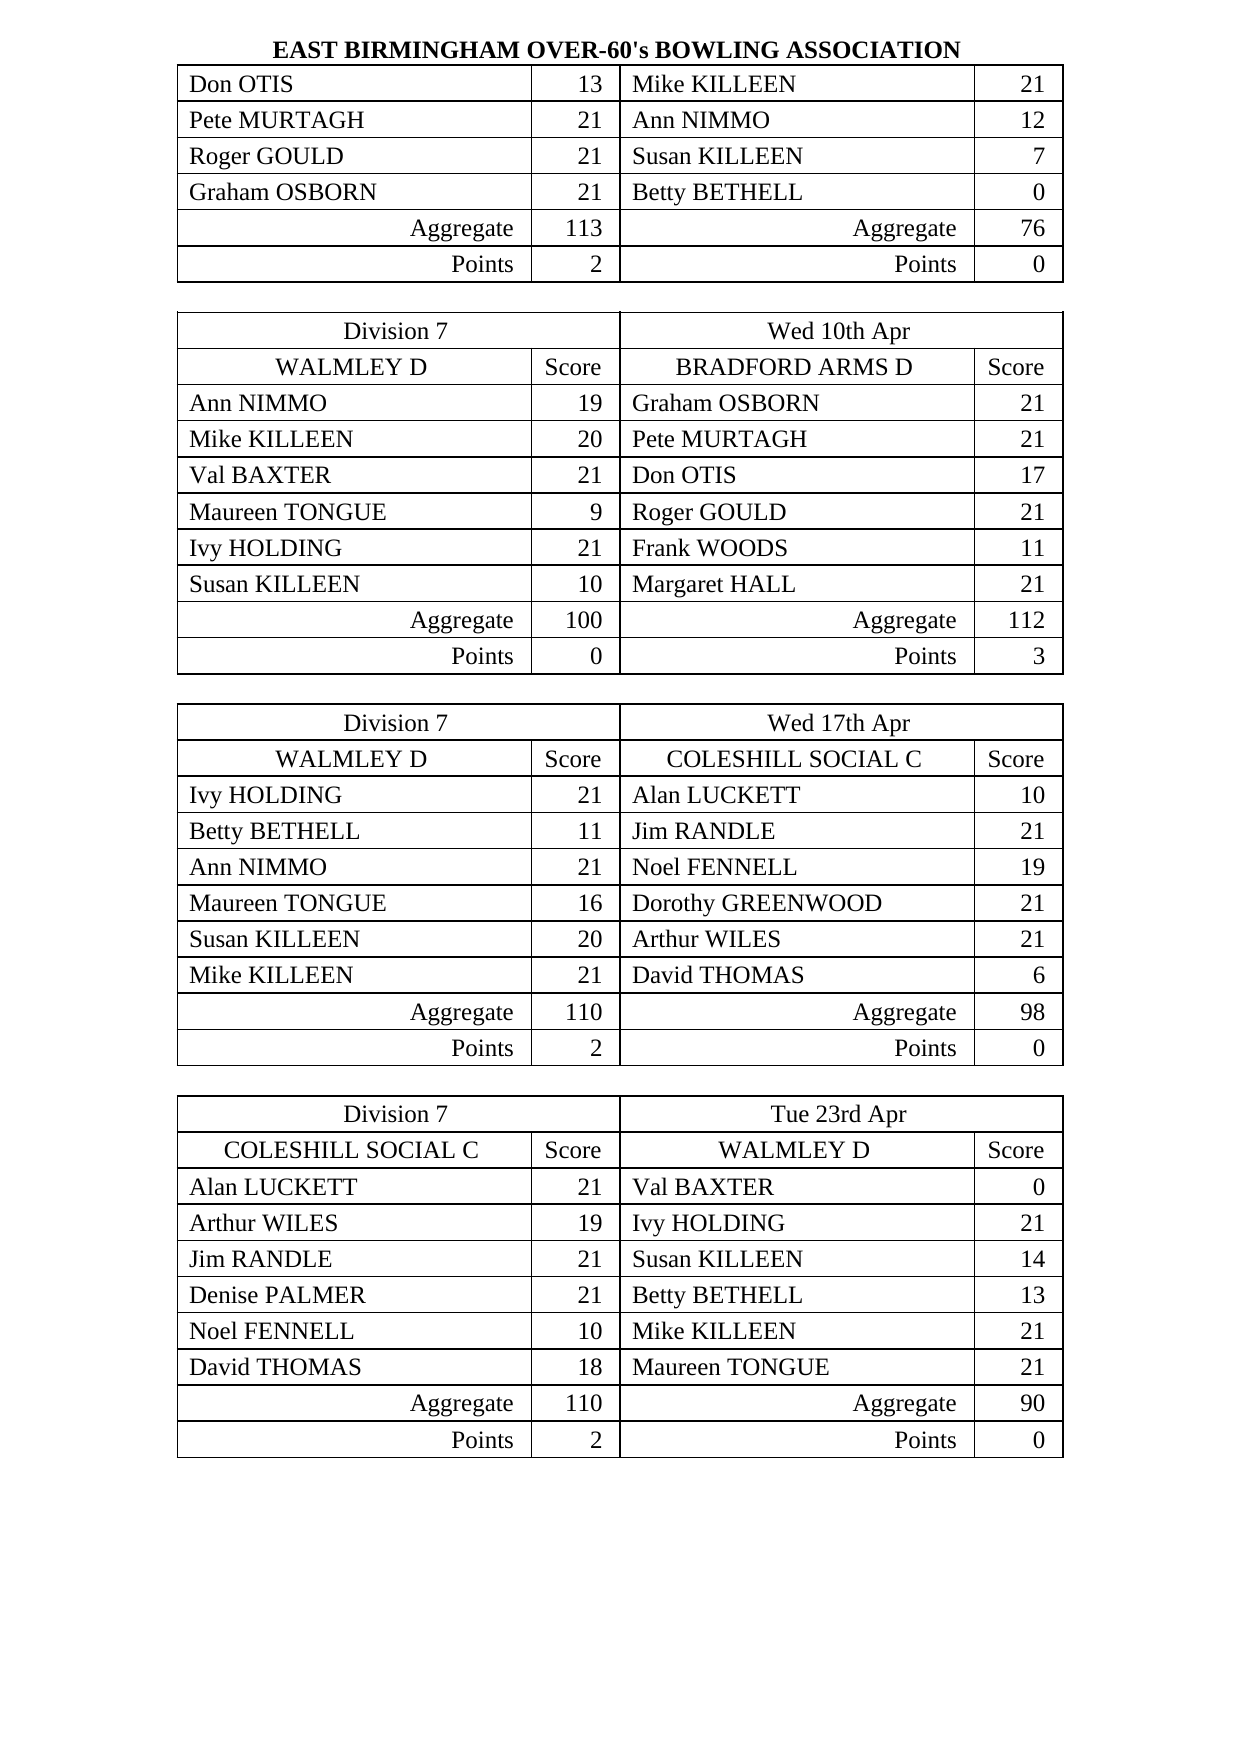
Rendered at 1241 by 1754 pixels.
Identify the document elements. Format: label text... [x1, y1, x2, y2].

table_cell 3 [975, 638, 1062, 673]
table_cell Maureen TONGUE [178, 494, 531, 528]
table_cell 11 [532, 813, 619, 848]
table_cell Dorothy GREENWOOD [621, 886, 974, 920]
table_cell 21 [532, 1169, 619, 1203]
table_header Division 7 [178, 705, 619, 739]
table_cell 21 [532, 458, 619, 492]
table_cell Susan KILLEEN [621, 1241, 974, 1276]
table_cell 112 [975, 602, 1062, 637]
table_cell 21 [975, 813, 1062, 848]
table_cell Aggregate [178, 994, 531, 1028]
table_cell Mike KILLEEN [178, 421, 531, 456]
table_cell Roger GOULD [178, 138, 531, 173]
table_cell 0 [532, 638, 619, 673]
table_cell 21 [532, 1277, 619, 1312]
table_cell Maureen TONGUE [178, 886, 531, 920]
table_cell Betty BETHELL [621, 174, 974, 209]
table_cell 21 [975, 66, 1062, 100]
table_cell COLESHILL SOCIAL C [178, 1133, 531, 1167]
table_cell 21 [532, 1241, 619, 1276]
table_cell Ivy HOLDING [178, 777, 531, 812]
table_cell 12 [975, 102, 1062, 136]
table_header Wed 10th Apr [621, 313, 1062, 347]
table_cell 21 [975, 1350, 1062, 1384]
table_cell 2 [532, 247, 619, 281]
table_cell Denise PALMER [178, 1277, 531, 1312]
table_cell 21 [532, 958, 619, 992]
table_cell COLESHILL SOCIAL C [621, 741, 974, 775]
table_cell 2 [532, 1422, 619, 1456]
table_cell Val BAXTER [621, 1169, 974, 1203]
table_cell Noel FENNELL [621, 849, 974, 884]
table_cell Betty BETHELL [178, 813, 531, 848]
table_header Division 7 [178, 1097, 619, 1131]
table_cell Ivy HOLDING [621, 1205, 974, 1239]
table_cell 76 [975, 210, 1062, 245]
table_cell 113 [532, 210, 619, 245]
table_cell Susan KILLEEN [621, 138, 974, 173]
table_cell Aggregate [178, 602, 531, 637]
table_cell WALMLEY D [621, 1133, 974, 1167]
table_cell Maureen TONGUE [621, 1350, 974, 1384]
table_cell 19 [532, 1205, 619, 1239]
table_cell Jim RANDLE [178, 1241, 531, 1276]
table_cell Graham OSBORN [621, 385, 974, 420]
table_cell 20 [532, 421, 619, 456]
table_cell 14 [975, 1241, 1062, 1276]
table_cell 19 [975, 849, 1062, 884]
table_cell 0 [975, 1030, 1062, 1064]
table_cell 13 [975, 1277, 1062, 1312]
table_cell 16 [532, 886, 619, 920]
table_cell 21 [975, 385, 1062, 420]
table_cell Margaret HALL [621, 566, 974, 601]
table_cell Mike KILLEEN [621, 66, 974, 100]
table_cell 21 [975, 922, 1062, 956]
table_cell Frank WOODS [621, 530, 974, 564]
table_cell Aggregate [178, 210, 531, 245]
table_cell 21 [975, 1313, 1062, 1348]
table_cell Score [975, 1133, 1062, 1167]
table_cell Points [178, 247, 531, 281]
table_cell Mike KILLEEN [621, 1313, 974, 1348]
table_cell David THOMAS [621, 958, 974, 992]
table_cell Alan LUCKETT [621, 777, 974, 812]
table_cell 21 [532, 777, 619, 812]
table_cell Aggregate [621, 602, 974, 637]
table_cell 21 [975, 494, 1062, 528]
table_cell 21 [975, 886, 1062, 920]
table_cell 21 [532, 174, 619, 209]
table_cell WALMLEY D [178, 741, 531, 775]
table_cell 21 [532, 102, 619, 136]
table_cell 21 [975, 566, 1062, 601]
table_cell 21 [532, 530, 619, 564]
table_cell 13 [532, 66, 619, 100]
table_cell 0 [975, 247, 1062, 281]
table_cell Aggregate [178, 1386, 531, 1420]
table_cell 21 [975, 421, 1062, 456]
table_cell 17 [975, 458, 1062, 492]
table_cell Points [178, 1030, 531, 1064]
table_header Division 7 [178, 313, 619, 347]
table_cell Alan LUCKETT [178, 1169, 531, 1203]
table_cell 10 [532, 566, 619, 601]
table_cell Points [621, 1030, 974, 1064]
table_cell 0 [975, 1169, 1062, 1203]
table_cell 6 [975, 958, 1062, 992]
table_cell Pete MURTAGH [621, 421, 974, 456]
table_cell Betty BETHELL [621, 1277, 974, 1312]
table_cell Score [532, 349, 619, 384]
table_cell Score [532, 741, 619, 775]
table_cell 21 [532, 138, 619, 173]
table_cell 100 [532, 602, 619, 637]
table_cell David THOMAS [178, 1350, 531, 1384]
table_header Wed 17th Apr [621, 705, 1062, 739]
table_cell 19 [532, 385, 619, 420]
table_cell 10 [532, 1313, 619, 1348]
table_cell Susan KILLEEN [178, 566, 531, 601]
table_cell 0 [975, 1422, 1062, 1456]
table_cell 90 [975, 1386, 1062, 1420]
table_cell Ann NIMMO [621, 102, 974, 136]
table_cell WALMLEY D [178, 349, 531, 384]
table_cell Graham OSBORN [178, 174, 531, 209]
table_cell Points [178, 638, 531, 673]
table_cell 98 [975, 994, 1062, 1028]
table_cell 11 [975, 530, 1062, 564]
table_cell 110 [532, 1386, 619, 1420]
table_cell 110 [532, 994, 619, 1028]
table_cell Score [975, 741, 1062, 775]
table_cell Arthur WILES [178, 1205, 531, 1239]
table_cell Ann NIMMO [178, 849, 531, 884]
table_cell 2 [532, 1030, 619, 1064]
table_cell Don OTIS [621, 458, 974, 492]
table_cell Points [621, 1422, 974, 1456]
table_cell BRADFORD ARMS D [621, 349, 974, 384]
table_cell 18 [532, 1350, 619, 1384]
table_cell Aggregate [621, 210, 974, 245]
table_cell Points [621, 638, 974, 673]
table_cell Arthur WILES [621, 922, 974, 956]
table_cell 10 [975, 777, 1062, 812]
table_cell Mike KILLEEN [178, 958, 531, 992]
table_cell Pete MURTAGH [178, 102, 531, 136]
table_header Tue 23rd Apr [621, 1097, 1062, 1131]
table_cell 20 [532, 922, 619, 956]
table_cell 0 [975, 174, 1062, 209]
table_cell 7 [975, 138, 1062, 173]
table_cell 21 [532, 849, 619, 884]
table_cell Points [178, 1422, 531, 1456]
table_cell 21 [975, 1205, 1062, 1239]
table_cell 9 [532, 494, 619, 528]
table_cell Ann NIMMO [178, 385, 531, 420]
table_cell Val BAXTER [178, 458, 531, 492]
table_cell Ivy HOLDING [178, 530, 531, 564]
table_cell Aggregate [621, 994, 974, 1028]
table_cell Susan KILLEEN [178, 922, 531, 956]
table_cell Noel FENNELL [178, 1313, 531, 1348]
table_cell Points [621, 247, 974, 281]
table_cell Score [532, 1133, 619, 1167]
table_cell Roger GOULD [621, 494, 974, 528]
table_cell Don OTIS [178, 66, 531, 100]
table_cell Score [975, 349, 1062, 384]
table_cell Aggregate [621, 1386, 974, 1420]
table_cell Jim RANDLE [621, 813, 974, 848]
